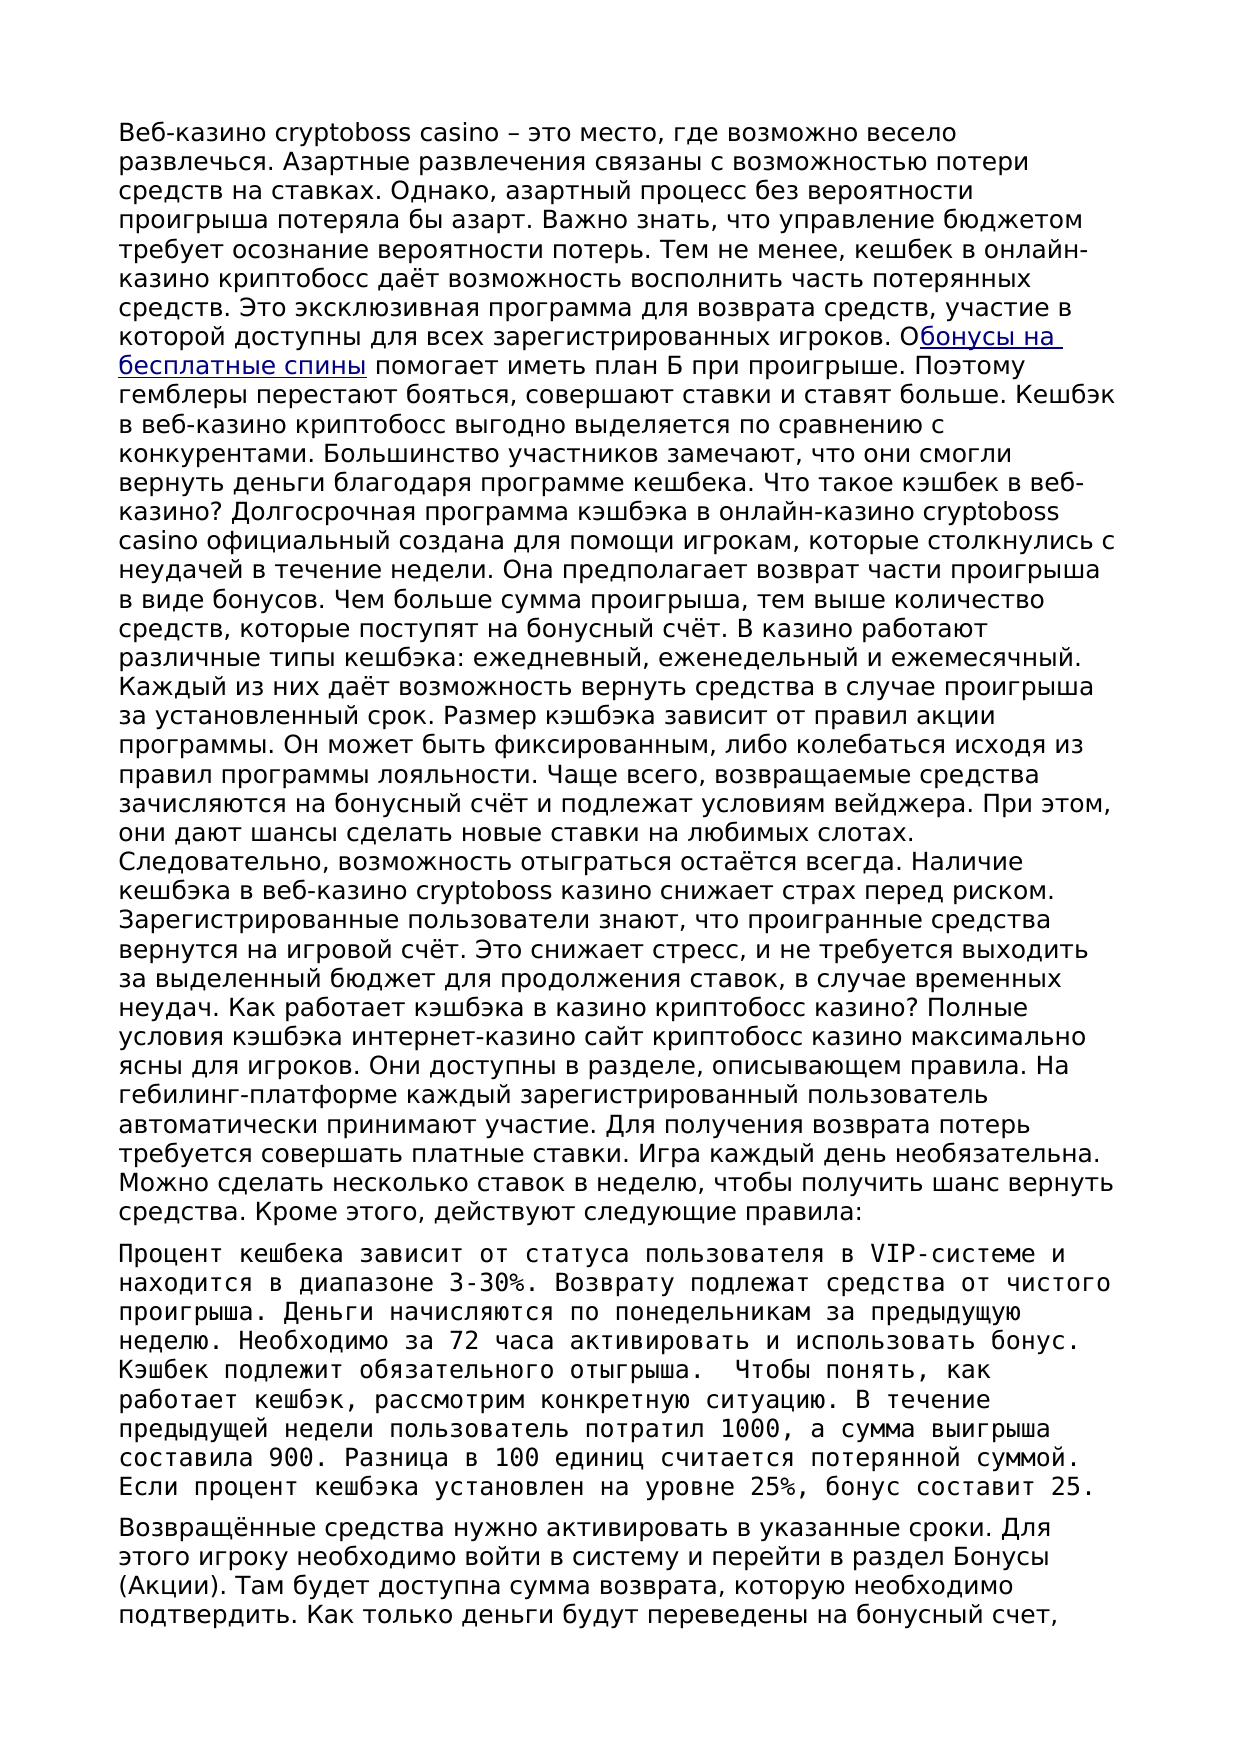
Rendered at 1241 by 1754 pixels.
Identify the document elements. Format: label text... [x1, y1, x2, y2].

text Возвращённые средства нужно активировать в указанные сроки. Для этого игроку необходимо войти в систему и перейти в раздел Бонусы (Акции). Там будет доступна сумма возврата, которую необходимо подтвердить. Как только деньги будут переведены на бонусный счет, [118, 1513, 1122, 1630]
text Веб-казино cryptoboss casino – это место, где возможно весело развлечься. Азартные развлечения связаны с возможностью потери средств на ставках. Однако, азартный процесс без вероятности проигрыша потеряла бы азарт. Важно знать, что управление бюджетом требует осознание вероятности потерь. Тем не менее, кешбек в онлайн-казино криптобосс даёт возможность восполнить часть потерянных средств. Это эксклюзивная программа для возврата средств, участие в которой доступны для всех зарегистрированных игроков. Обонусы на бесплатные спины помогает иметь план Б при проигрыше. Поэтому гемблеры перестают бояться, совершают ставки и ставят больше. Кешбэк в веб-казино криптобосс выгодно выделяется по сравнению с конкурентами. Большинство участников замечают, что они смогли вернуть деньги благодаря программе кешбека. Что такое кэшбек в веб-казино? Долгосрочная программа кэшбэка в онлайн-казино cryptoboss casino официальный создана для помощи игрокам, которые столкнулись с неудачей в течение недели. Она предполагает возврат части проигрыша в виде бонусов. Чем больше сумма проигрыша, тем выше количество средств, которые поступят на бонусный счёт. В казино работают различные типы кешбэка: ежедневный, еженедельный и ежемесячный. Каждый из них даёт возможность вернуть средства в случае проигрыша за установленный срок. Размер кэшбэка зависит от правил акции программы. Он может быть фиксированным, либо колебаться исходя из правил программы лояльности. Чаще всего, возвращаемые средства зачисляются на бонусный счёт и подлежат условиям вейджера. При этом, они дают шансы сделать новые ставки на любимых слотах. Следовательно, возможность отыграться остаётся всегда. Наличие кешбэка в веб-казино cryptoboss казино снижает страх перед риском. Зарегистрированные пользователи знают, что проигранные средства вернутся на игровой счёт. Это снижает стресс, и не требуется выходить за выделенный бюджет для продолжения ставок, в случае временных неудач. Как работает кэшбэка в казино криптобосс казино? Полные условия кэшбэка интернет-казино сайт криптобосс казино максимально ясны для игроков. Они доступны в разделе, описывающем правила. На гебилинг-платформе каждый зарегистрированный пользователь автоматически принимают участие. Для получения возврата потерь требуется совершать платные ставки. Игра каждый день необязательна. Можно сделать несколько ставок в неделю, чтобы получить шанс вернуть средства. Кроме этого, действуют следующие правила: [118, 118, 1122, 1226]
text Процент кешбека зависит от статуса пользователя в VIP-системе и находится в диапазоне 3-30%. Возврату подлежат средства от чистого проигрыша. Деньги начисляются по понедельникам за предыдущую неделю. Необходимо за 72 часа активировать и использовать бонус. Кэшбек подлежит обязательного отыгрыша. Чтобы понять, как работает кешбэк, рассмотрим конкретную ситуацию. В течение предыдущей недели пользователь потратил 1000, а сумма выигрыша составила 900. Разница в 100 единиц считается потерянной суммой. Если процент кешбэка установлен на уровне 25%, бонус составит 25. [118, 1239, 1122, 1501]
